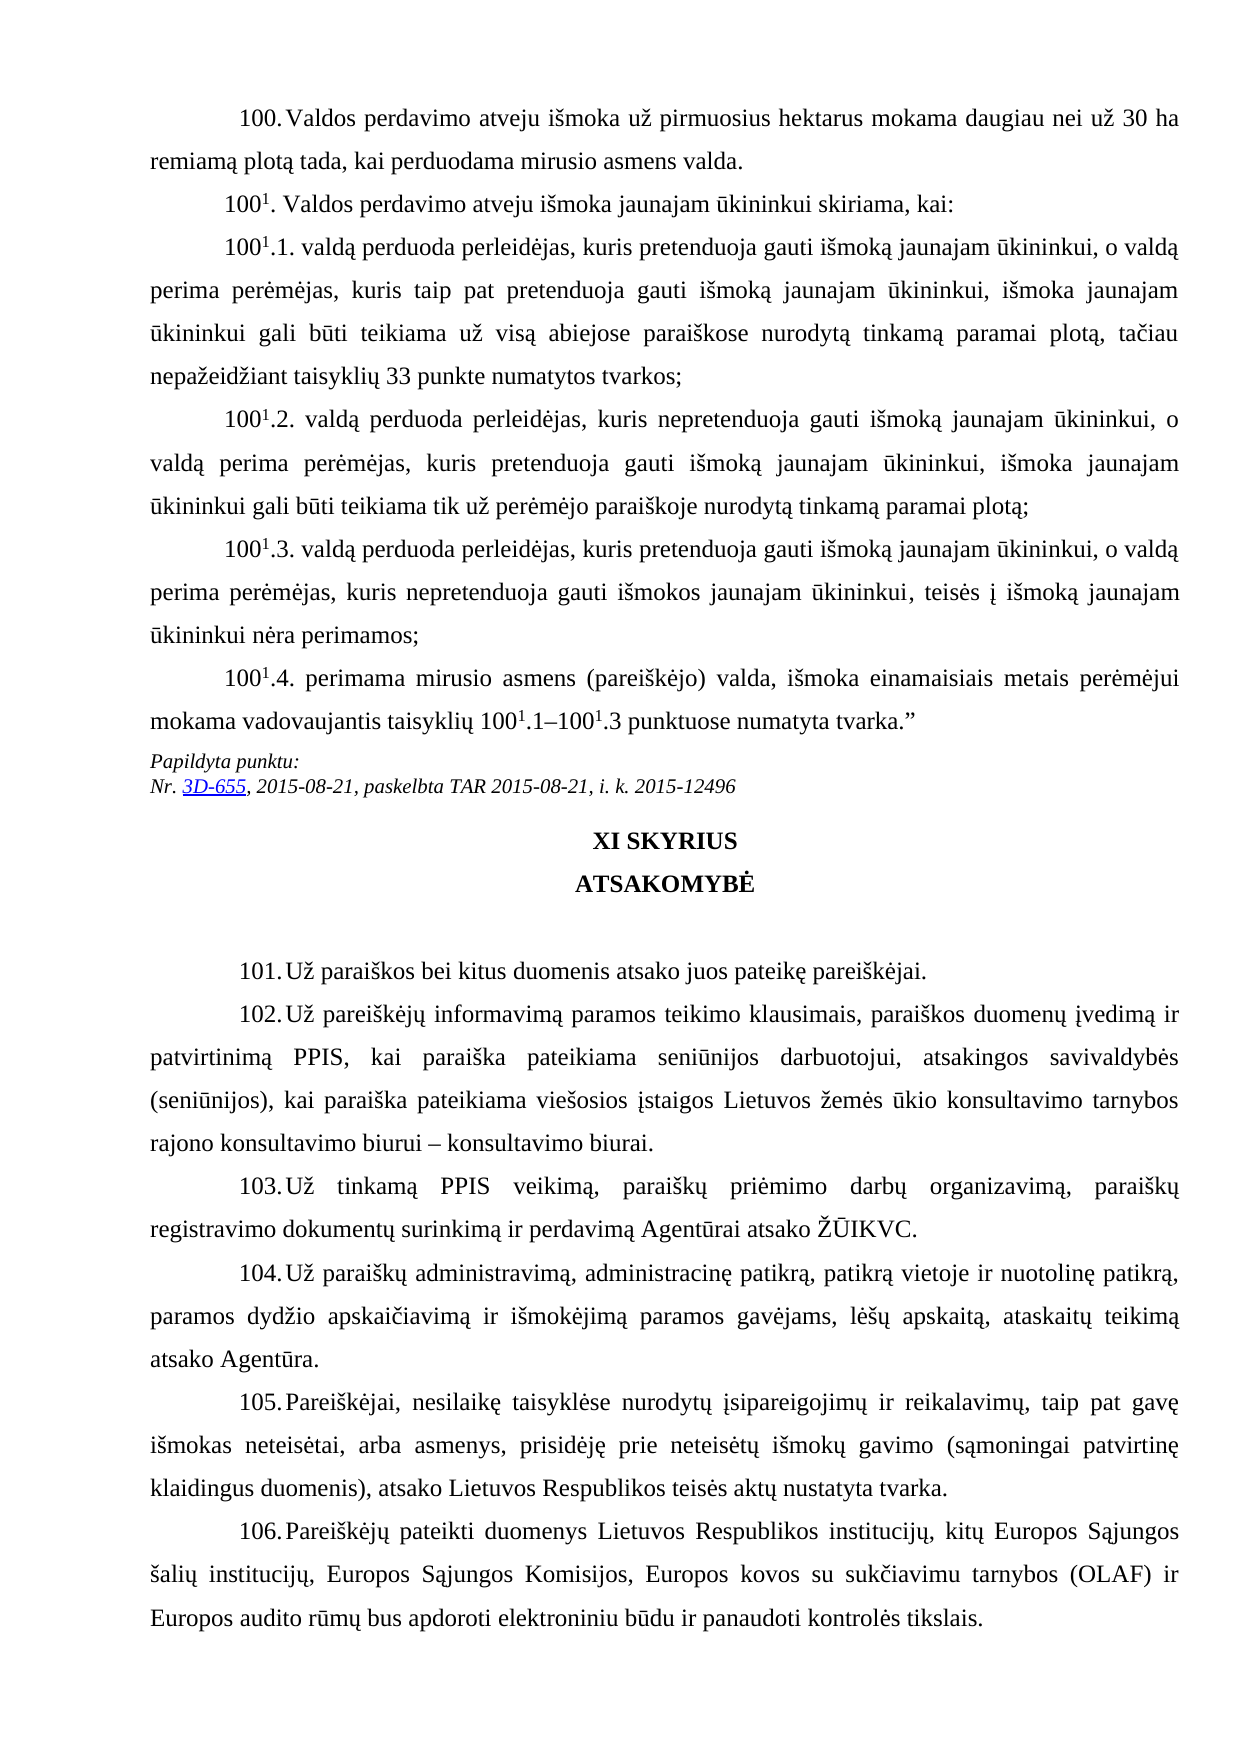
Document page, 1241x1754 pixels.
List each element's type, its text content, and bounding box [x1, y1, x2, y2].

text 104. Už paraiškų administravimą, administracinę patikrą, patikrą vietoje ir nuotolinę patikrą, paramos dydžio apskaičiavimą ir išmokėjimą paramos gavėjams, lėšų apskaitą, ataskaitų teikimą atsako Agentūra. [150, 1258, 1180, 1373]
text 102. Už pareiškėjų informavimą paramos teikimo klausimais, paraiškos duomenų įvedimą ir patvirtinimą PPIS, kai paraiška pateikiama seniūnijos darbuotojui, atsakingos savivaldybės (seniūnijos), kai paraiška pateikiama viešosios įstaigos Lietuvos žemės ūkio konsultavimo tarnybos rajono konsultavimo biurui – konsultavimo biurai. [150, 999, 1180, 1157]
text XI SKYRIUS [150, 826, 1180, 855]
text 103. Už tinkamą PPIS veikimą, paraiškų priėmimo darbų organizavimą, paraiškų registravimo dokumentų surinkimą ir perdavimą Agentūrai atsako ŽŪIKVC. [150, 1171, 1180, 1243]
text 1001.2. valdą perduoda perleidėjas, kuris nepretenduoja gauti išmoką jaunajam ūkininkui, o valdą perima perėmėjas, kuris pretenduoja gauti išmoką jaunajam ūkininkui, išmoka jaunajam ūkininkui gali būti teikiama tik už perėmėjo paraiškoje nurodytą tinkamą paramai plotą; [150, 404, 1180, 519]
text 101. Už paraiškos bei kitus duomenis atsako juos pateikę pareiškėjai. [150, 956, 1180, 984]
text 1001.3. valdą perduoda perleidėjas, kuris pretenduoja gauti išmoką jaunajam ūkininkui, o valdą perima perėmėjas, kuris nepretenduoja gauti išmokos jaunajam ūkininkui, teisės į išmoką jaunajam ūkininkui nėra perimamos; [150, 534, 1180, 649]
text 1001.4. perimama mirusio asmens (pareiškėjo) valda, išmoka einamaisiais metais perėmėjui mokama vadovaujantis taisyklių 1001.1–1001.3 punktuose numatyta tvarka.” [150, 663, 1180, 735]
text 106. Pareiškėjų pateikti duomenys Lietuvos Respublikos institucijų, kitų Europos Sąjungos šalių institucijų, Europos Sąjungos Komisijos, Europos kovos su sukčiavimu tarnybos (OLAF) ir Europos audito rūmų bus apdoroti elektroniniu būdu ir panaudoti kontrolės tikslais. [150, 1516, 1180, 1631]
text 100. Valdos perdavimo atveju išmoka už pirmuosius hektarus mokama daugiau nei už 30 ha remiamą plotą tada, kai perduodama mirusio asmens valda. [150, 103, 1180, 174]
text Papildyta punktu: [150, 749, 1180, 773]
text 105. Pareiškėjai, nesilaikę taisyklėse nurodytų įsipareigojimų ir reikalavimų, taip pat gavę išmokas neteisėtai, arba asmenys, prisidėję prie neteisėtų išmokų gavimo (sąmoningai patvirtinę klaidingus duomenis), atsako Lietuvos Respublikos teisės aktų nustatyta tvarka. [150, 1387, 1180, 1502]
text Nr. 3D-655, 2015-08-21, paskelbta TAR 2015-08-21, i. k. 2015-12496 [150, 773, 1180, 798]
text ATSAKOMYBĖ [150, 869, 1180, 898]
text 1001. Valdos perdavimo atveju išmoka jaunajam ūkininkui skiriama, kai: [150, 189, 1180, 218]
text 1001.1. valdą perduoda perleidėjas, kuris pretenduoja gauti išmoką jaunajam ūkininkui, o valdą perima perėmėjas, kuris taip pat pretenduoja gauti išmoką jaunajam ūkininkui, išmoka jaunajam ūkininkui gali būti teikiama už visą abiejose paraiškose nurodytą tinkamą paramai plotą, tačiau nepažeidžiant taisyklių 33 punkte numatytos tvarkos; [150, 232, 1180, 390]
